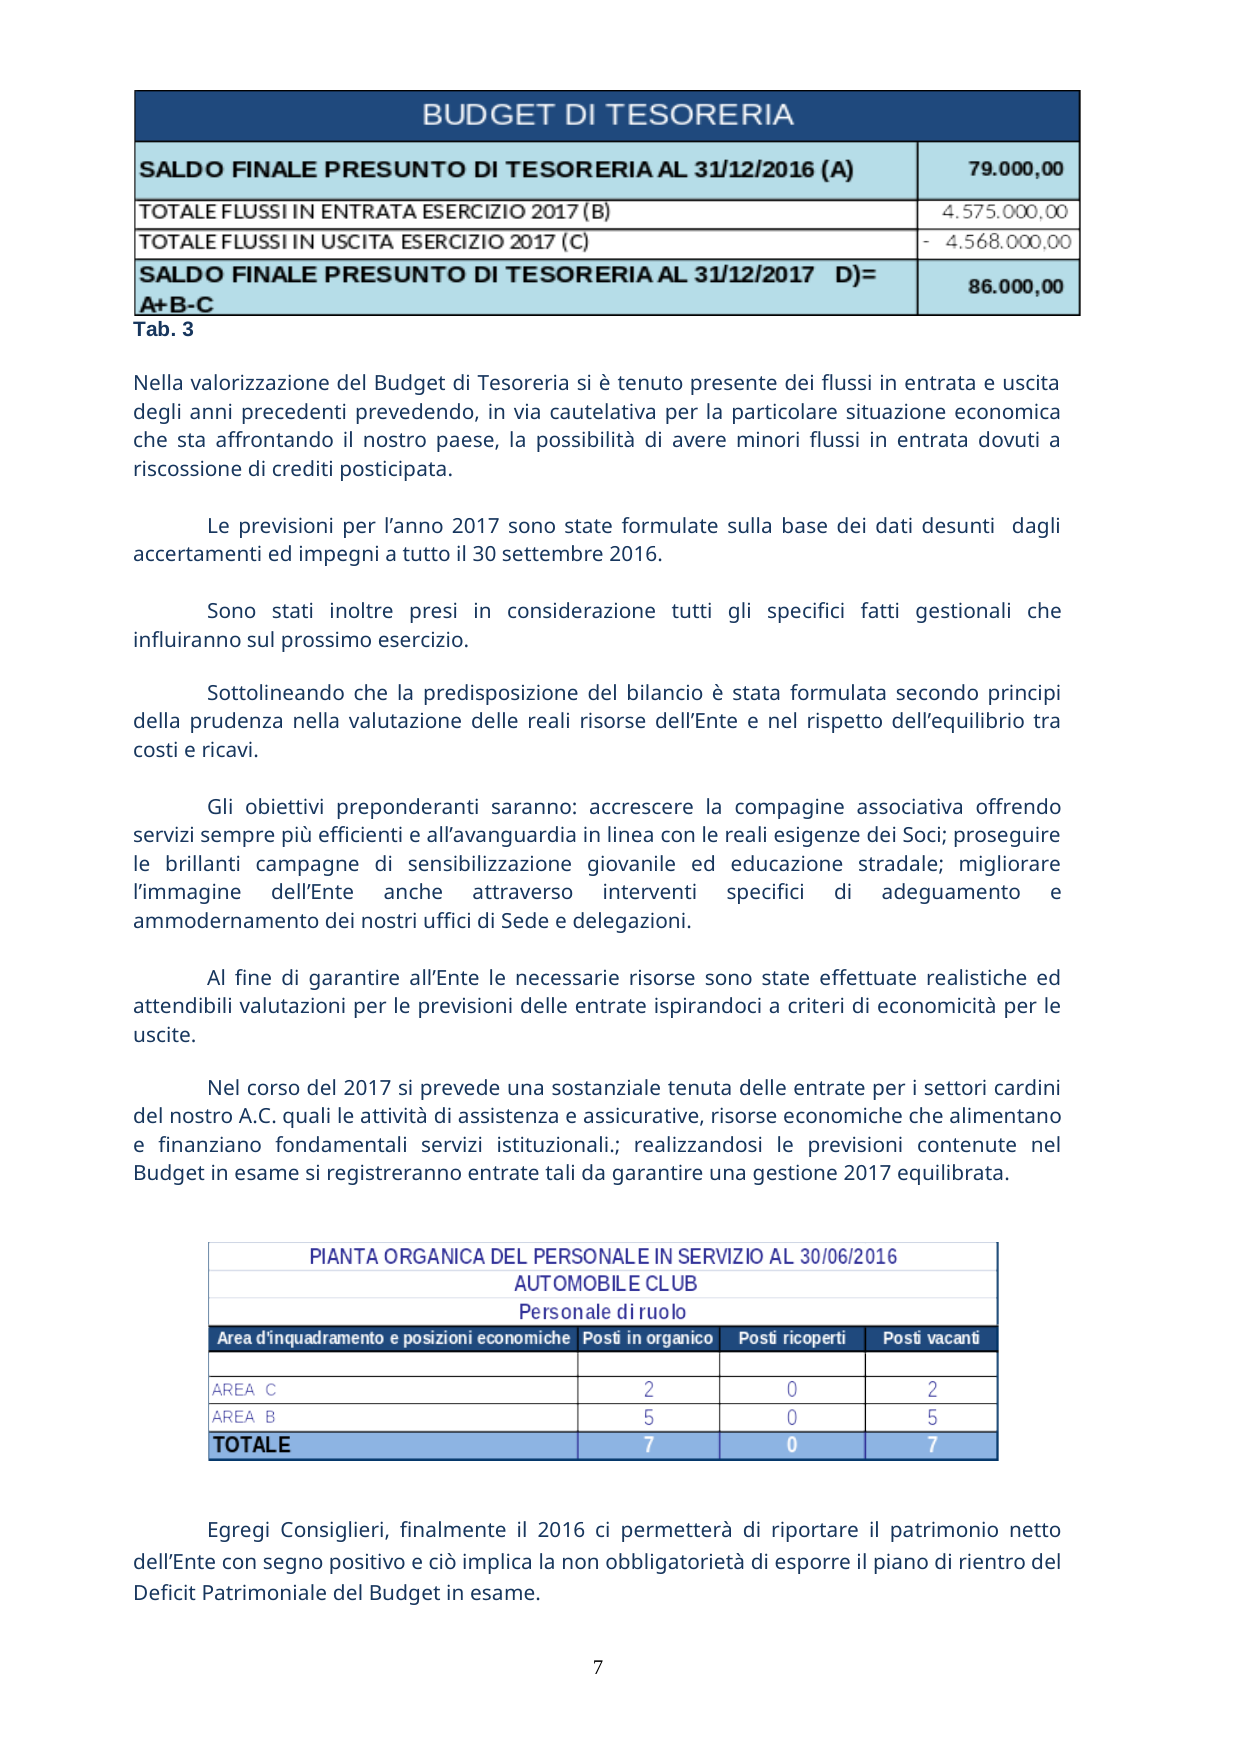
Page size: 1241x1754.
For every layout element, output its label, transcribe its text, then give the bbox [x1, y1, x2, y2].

text Tab. 3 [133, 89, 1082, 341]
text Nella valorizzazione del Budget di Tesoreria si è tenuto presente dei flussi in entrata e uscita degli anni precedenti prevedendo, in via cautelativa per la particolare situazione economica che sta affrontando il nostro paese, la possibilità di avere minori flussi in entrata dovuti a riscossione di crediti posticipata. [133, 368, 1063, 482]
text Sono stati inoltre presi in considerazione tutti gli specifici fatti gestionali che influiranno sul prossimo esercizio. [133, 596, 1063, 653]
text Nel corso del 2017 si prevede una sostanziale tenuta delle entrate per i settori cardini del nostro A.C. quali le attività di assistenza e assicurative, risorse economiche che alimentano e finanziano fondamentali servizi istituzionali.; realizzandosi le previsioni contenute nel Budget in esame si registreranno entrate tali da garantire una gestione 2017 equilibrata. [133, 1073, 1063, 1187]
subtitle Sottolineando che la predisposizione del bilancio è stata formulata secondo principi della prudenza nella valutazione delle reali risorse dell’Ente e nel rispetto dell’equilibrio tra costi e ricavi. [133, 677, 1063, 763]
text Le previsioni per l’anno 2017 sono state formulate sulla base dei dati desunti dagli accertamenti ed impegni a tutto il 30 settembre 2016. [133, 511, 1063, 568]
text Egregi Consiglieri, finalmente il 2016 ci permetterà di riportare il patrimonio netto dell’Ente con segno positivo e ciò implica la non obbligatorietà di esporre il piano di rientro del Deficit Patrimoniale del Budget in esame. [133, 1513, 1063, 1607]
text Al fine di garantire all’Ente le necessarie risorse sono state effettuate realistiche ed attendibili valutazioni per le previsioni delle entrate ispirandoci a criteri di economicità per le uscite. [133, 963, 1063, 1048]
text Gli obiettivi preponderanti saranno: accrescere la compagine associativa offrendo servizi sempre più efficienti e all’avanguardia in linea con le reali esigenze dei Soci; proseguire le brillanti campagne di sensibilizzazione giovanile ed educazione stradale; migliorare l’immagine dell’Ente anche attraverso interventi specifici di adeguamento e ammodernamento dei nostri uffici di Sede e delegazioni. [133, 792, 1063, 934]
